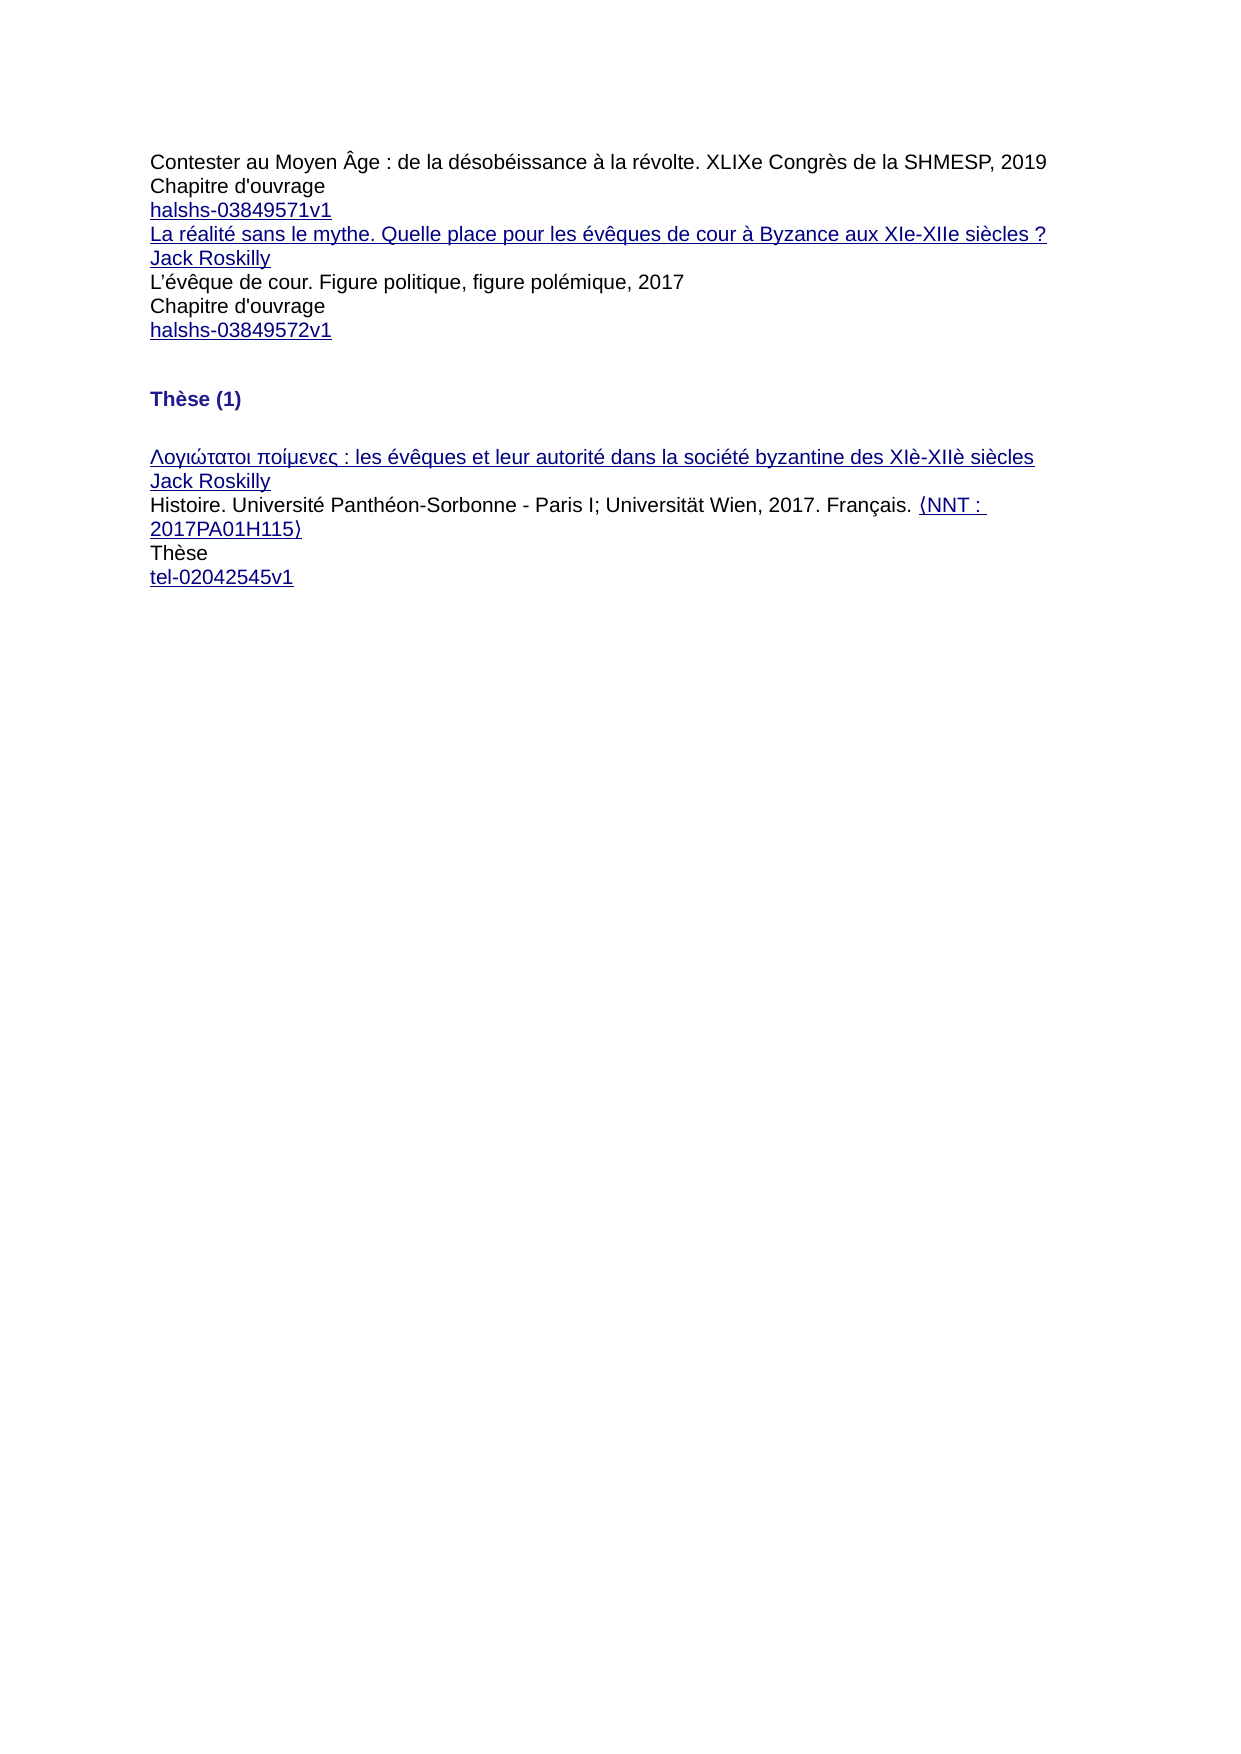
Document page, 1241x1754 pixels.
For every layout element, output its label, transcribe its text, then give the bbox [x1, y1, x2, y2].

table_cell La réalité sans le mythe. Quelle place pour les évêques de cour à Byzance aux XIe-XIIe siècles ? Jack Roskilly L’évêque de cour. Figure politique, figure polémique, 2017 Chapitre d'ouvrage halshs-03849572v1 [150, 222, 1090, 342]
table_header Contester au Moyen Âge : de la désobéissance à la révolte. XLIXe Congrès de la SHMESP, 2019 Chapitre d'ouvrage halshs-03849571v1 [150, 150, 1090, 222]
table_header Λογιώτατοι ποίμενες : les évêques et leur autorité dans la société byzantine des XIè-XIIè siècles Jack Roskilly Histoire. Université Panthéon-Sorbonne - Paris I; Universität Wien, 2017. Français. ⟨NNT : 2017PA01H115⟩ Thèse tel-02042545v1 [150, 445, 1090, 588]
subtitle Thèse (1) [150, 386, 1090, 410]
